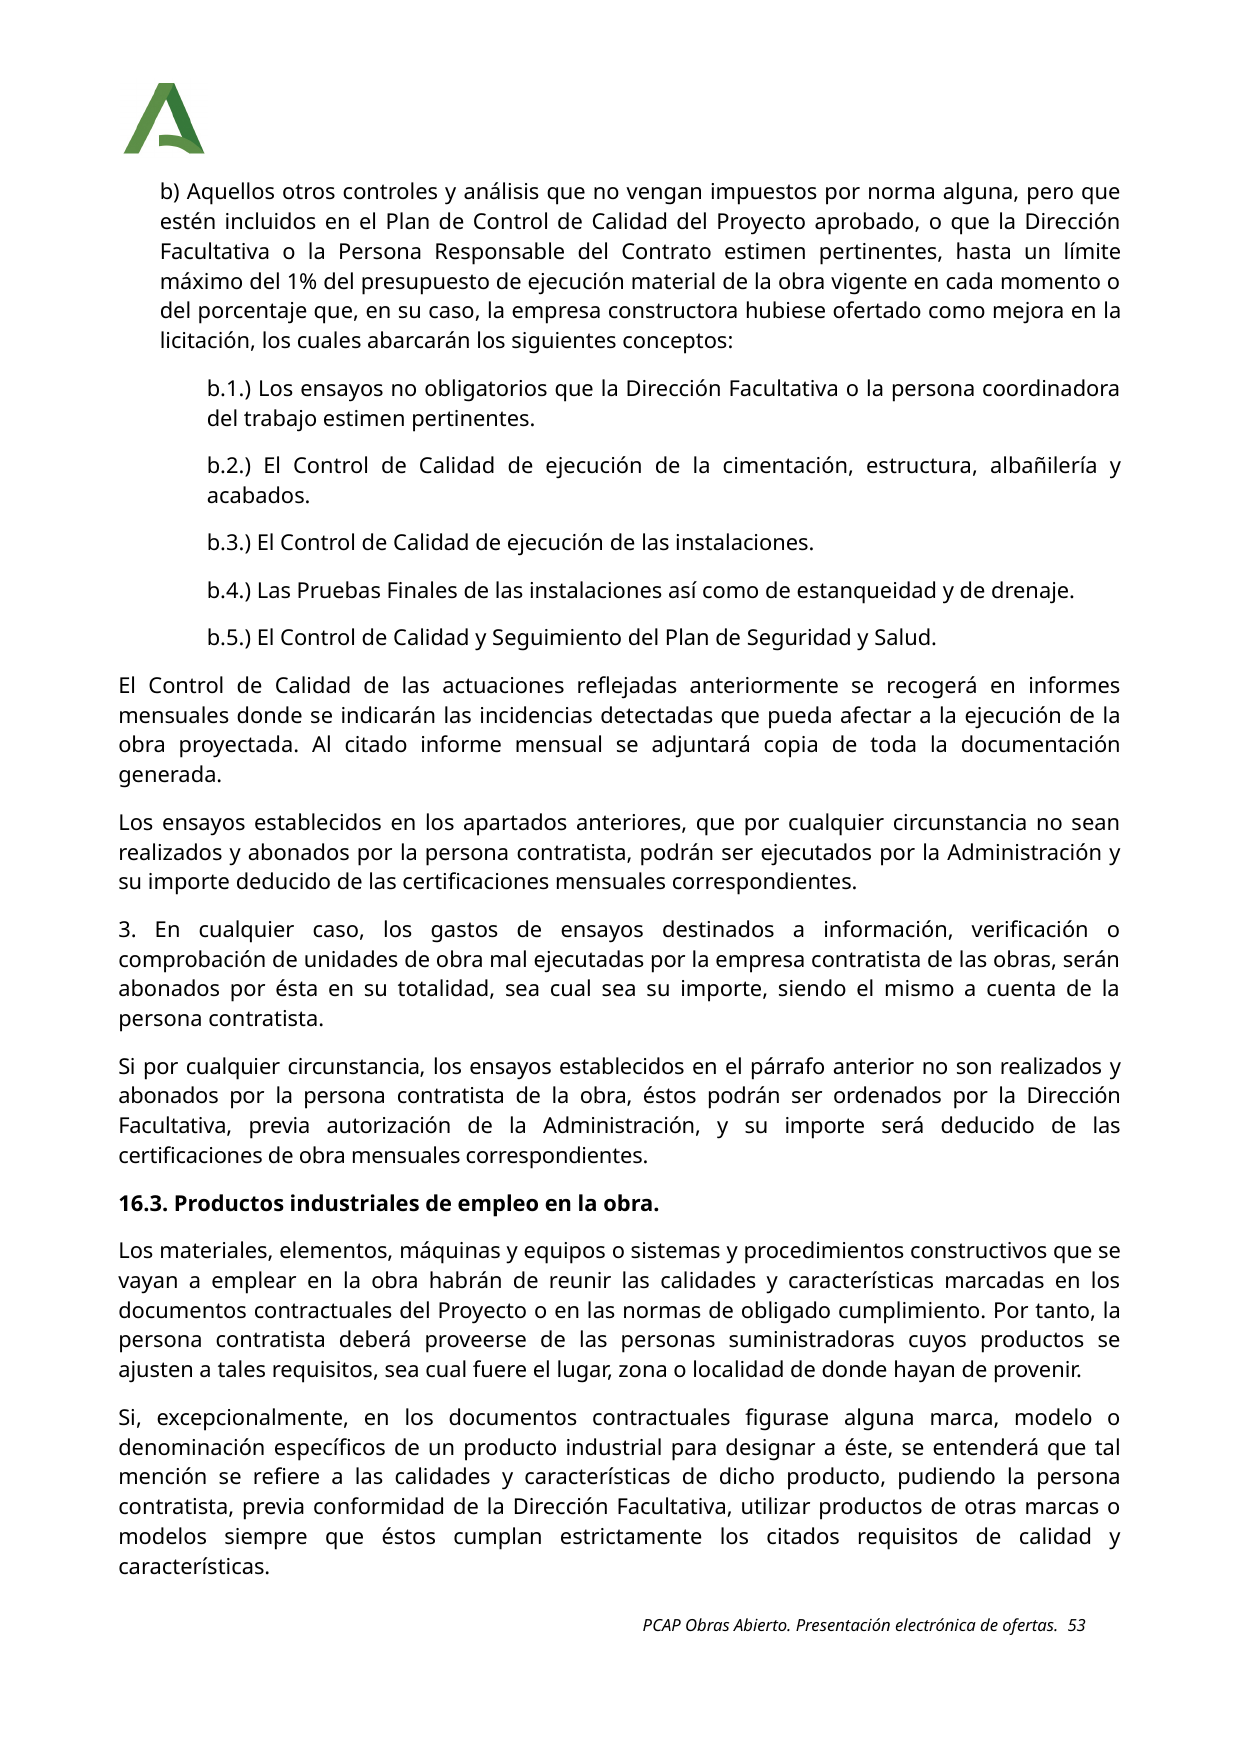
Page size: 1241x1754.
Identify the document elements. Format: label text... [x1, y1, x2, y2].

text El Control de Calidad de las actuaciones reflejadas anteriormente se recogerá en informes mensuales donde se indicarán las incidencias detectadas que pueda afectar a la ejecución de la obra proyectada. Al citado informe mensual se adjuntará copia de toda la documentación generada. [118, 670, 1122, 789]
text b.5.) El Control de Calidad y Seguimiento del Plan de Seguridad y Salud. [207, 622, 1122, 652]
subtitle 16.3. Productos industriales de empleo en la obra. [118, 1188, 1122, 1217]
text 3. En cualquier caso, los gastos de ensayos destinados a información, verificación o comprobación de unidades de obra mal ejecutadas por la empresa contratista de las obras, serán abonados por ésta en su totalidad, sea cual sea su importe, siendo el mismo a cuenta de la persona contratista. [118, 914, 1122, 1033]
text b.1.) Los ensayos no obligatorios que la Dirección Facultativa o la persona coordinadora del trabajo estimen pertinentes. [207, 373, 1122, 432]
text Si, excepcionalmente, en los documentos contractuales figurase alguna marca, modelo o denominación específicos de un producto industrial para designar a éste, se entenderá que tal mención se refiere a las calidades y características de dicho producto, pudiendo la persona contratista, previa conformidad de la Dirección Facultativa, utilizar productos de otras marcas o modelos siempre que éstos cumplan estrictamente los citados requisitos de calidad y características. [118, 1402, 1122, 1581]
text Si por cualquier circunstancia, los ensayos establecidos en el párrafo anterior no son realizados y abonados por la persona contratista de la obra, éstos podrán ser ordenados por la Dirección Facultativa, previa autorización de la Administración, y su importe será deducido de las certificaciones de obra mensuales correspondientes. [118, 1051, 1122, 1170]
text b.2.) El Control de Calidad de ejecución de la cimentación, estructura, albañilería y acabados. [207, 450, 1122, 510]
text Los ensayos establecidos en los apartados anteriores, que por cualquier circunstancia no sean realizados y abonados por la persona contratista, podrán ser ejecutados por la Administración y su importe deducido de las certificaciones mensuales correspondientes. [118, 807, 1122, 896]
text b.4.) Las Pruebas Finales de las instalaciones así como de estanqueidad y de drenaje. [207, 575, 1122, 605]
picture [119, 78, 209, 158]
text b) Aquellos otros controles y análisis que no vengan impuestos por norma alguna, pero que estén incluidos en el Plan de Control de Calidad del Proyecto aprobado, o que la Dirección Facultativa o la Persona Responsable del Contrato estimen pertinentes, hasta un límite máximo del 1% del presupuesto de ejecución material de la obra vigente en cada momento o del porcentaje que, en su caso, la empresa constructora hubiese ofertado como mejora en la licitación, los cuales abarcarán los siguientes conceptos: [159, 176, 1122, 355]
text Los materiales, elementos, máquinas y equipos o sistemas y procedimientos constructivos que se vayan a emplear en la obra habrán de reunir las calidades y características marcadas en los documentos contractuales del Proyecto o en las normas de obligado cumplimiento. Por tanto, la persona contratista deberá proveerse de las personas suministradoras cuyos productos se ajusten a tales requisitos, sea cual fuere el lugar, zona o localidad de donde hayan de provenir. [118, 1235, 1122, 1384]
text b.3.) El Control de Calidad de ejecución de las instalaciones. [207, 527, 1122, 557]
